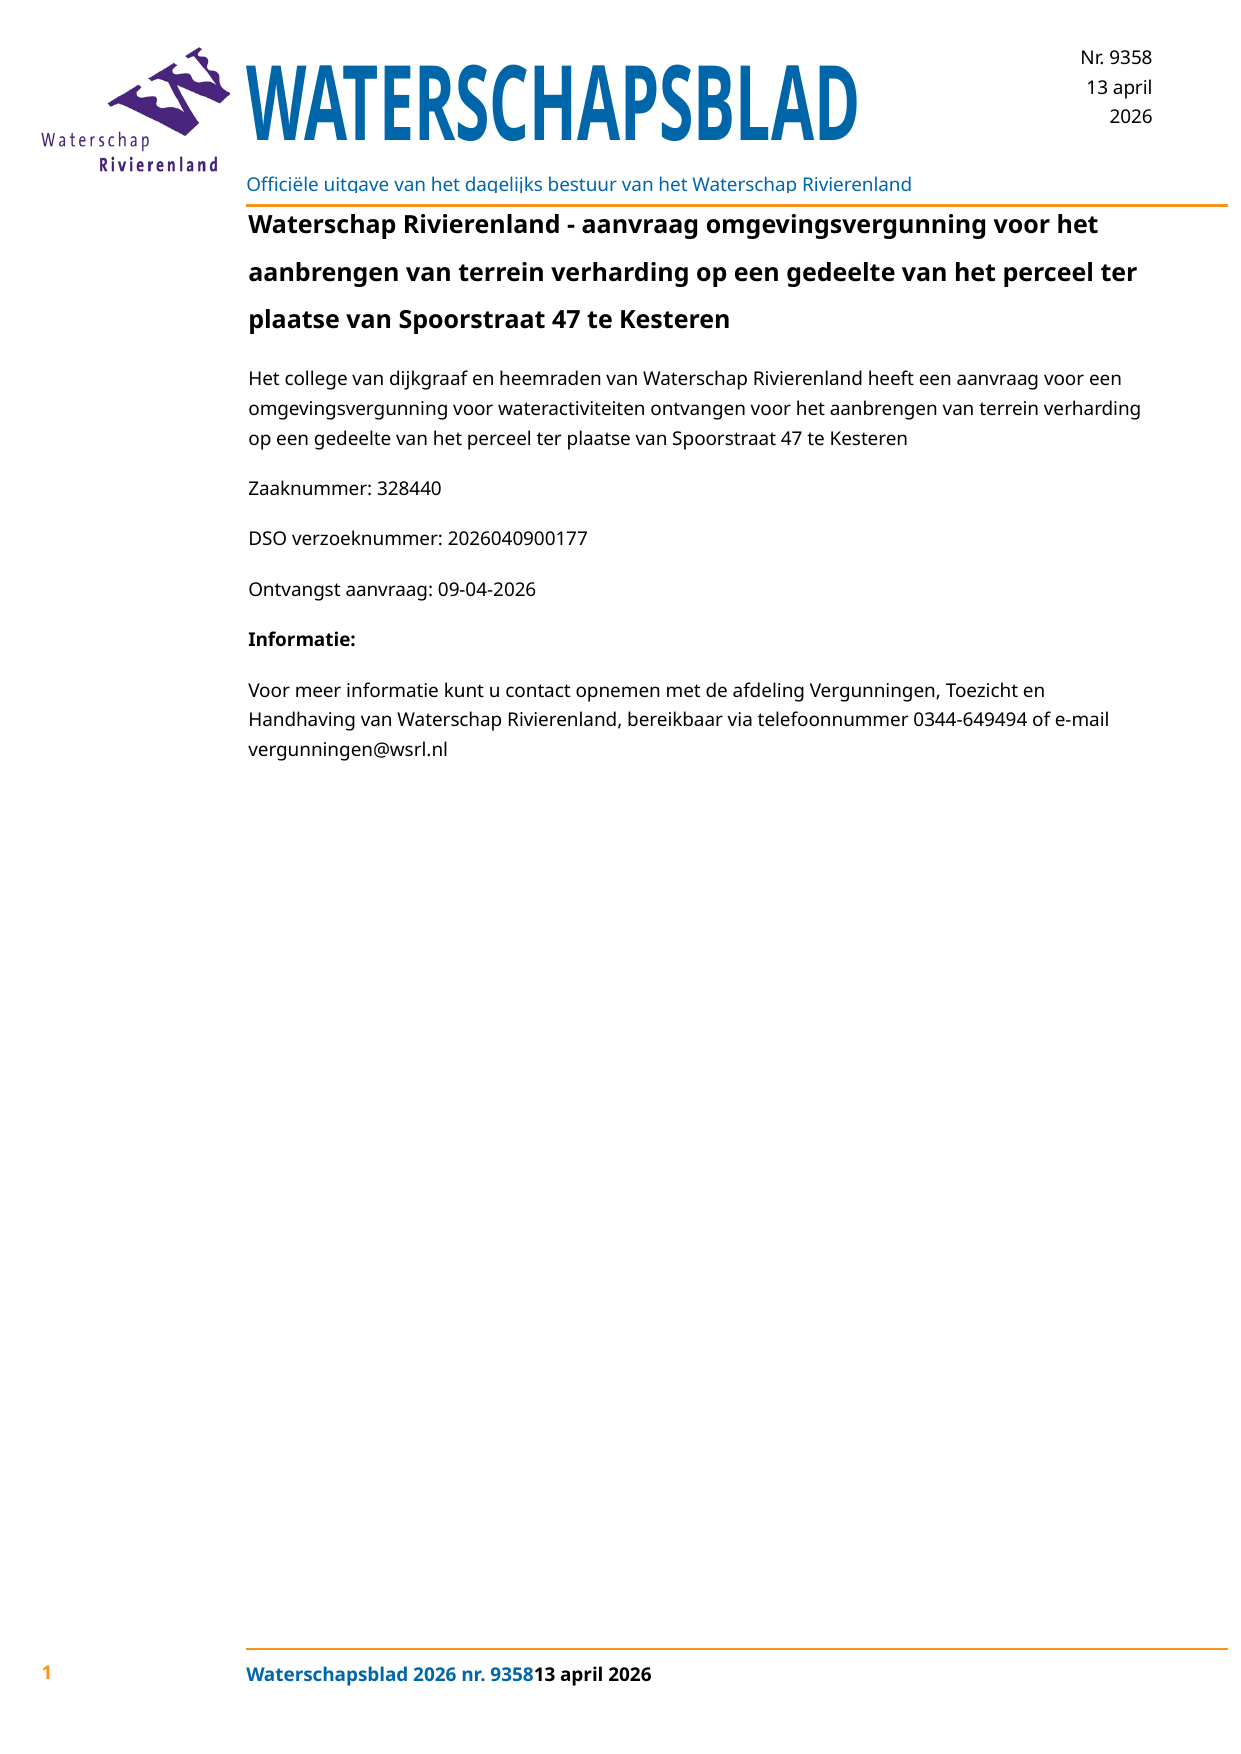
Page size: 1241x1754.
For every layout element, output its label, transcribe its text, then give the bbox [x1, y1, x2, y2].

picture [41, 47, 231, 172]
text Zaaknummer: 328440 [248, 475, 1152, 501]
text Ontvangst aanvraag: 09-04-2026 [248, 576, 1152, 602]
text Informatie: [248, 626, 1152, 652]
text Waterschap Rivierenland - aanvraag omgevingsvergunning voor het aanbrengen van terrein verharding op een gedeelte van het perceel ter plaatse van Spoorstraat 47 te Kesteren [248, 207, 1152, 336]
text DSO verzoeknummer: 2026040900177 [248, 526, 1152, 551]
text Voor meer informatie kunt u contact opnemen met de afdeling Vergunningen, Toezicht en Handhaving van Waterschap Rivierenland, bereikbaar via telefoonnummer 0344-649494 of e-mail vergunningen@wsrl.nl [248, 677, 1152, 762]
text Het college van dijkgraaf en heemraden van Waterschap Rivierenland heeft een aanvraag voor een omgevingsvergunning voor wateractiviteiten ontvangen voor het aanbrengen van terrein verharding op een gedeelte van het perceel ter plaatse van Spoorstraat 47 te Kesteren [248, 366, 1152, 450]
